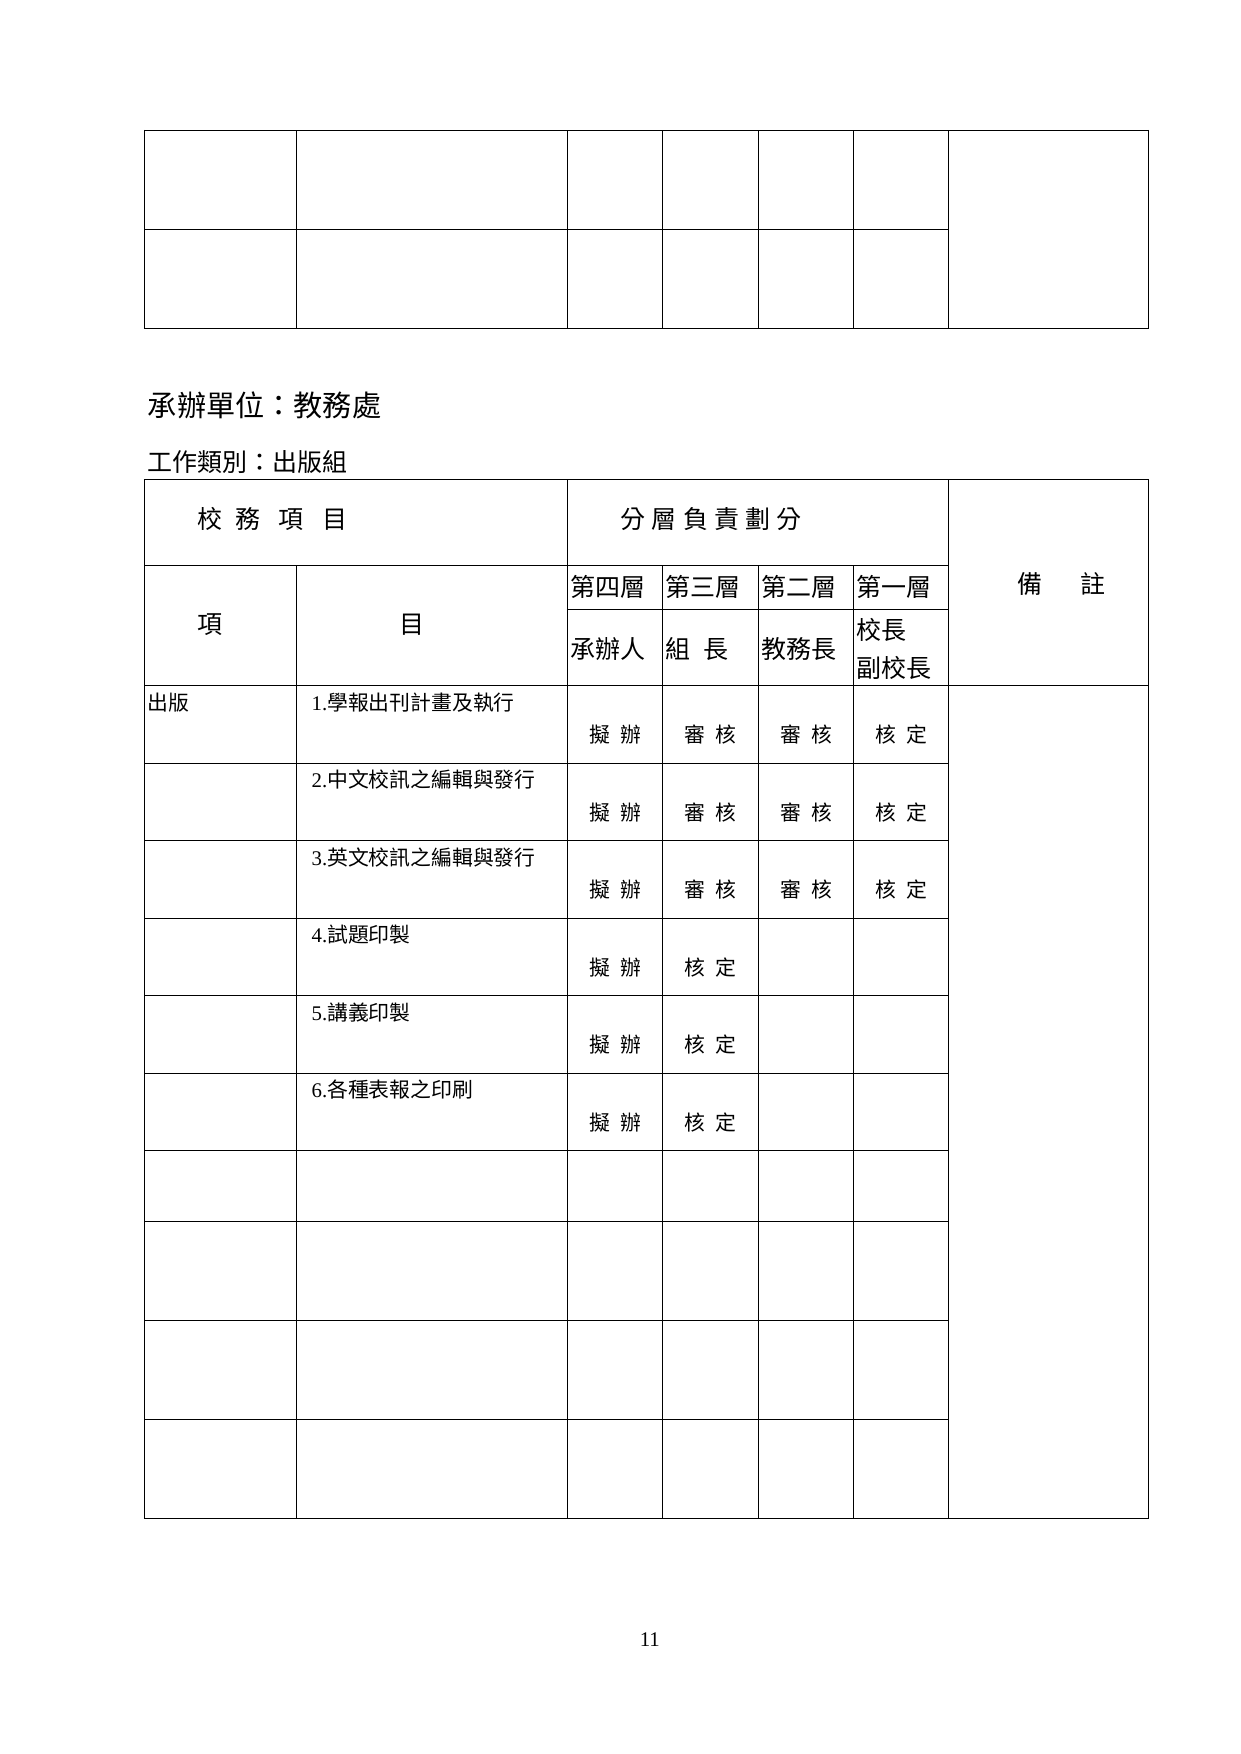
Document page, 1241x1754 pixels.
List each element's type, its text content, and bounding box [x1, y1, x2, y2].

table_cell 2.中文校訊之編輯與發行 [297, 764, 567, 840]
table_cell 1.學報出刊計畫及執行 [297, 686, 567, 763]
table_cell 核 定 [854, 841, 948, 918]
table_cell 審 核 [759, 764, 853, 840]
table_cell [568, 1321, 662, 1419]
table_cell [663, 1321, 758, 1419]
table_cell [663, 131, 758, 229]
table_cell 第四層 [568, 566, 662, 609]
table_cell [145, 996, 296, 1073]
table_cell 擬 辦 [568, 996, 662, 1073]
table_cell [568, 1151, 662, 1221]
table_cell [949, 131, 1148, 328]
table_cell 擬 辦 [568, 686, 662, 763]
table_cell 承辦人 [568, 610, 662, 685]
table_cell [663, 230, 758, 328]
table_cell [145, 1222, 296, 1320]
table_cell 核 定 [663, 1074, 758, 1150]
table_cell 出版 [145, 686, 296, 763]
table_cell [568, 230, 662, 328]
table_cell [145, 131, 296, 229]
table_cell [759, 1151, 853, 1221]
table_cell [297, 1420, 567, 1518]
table_cell [854, 1151, 948, 1221]
table_cell [145, 1321, 296, 1419]
table_cell [663, 1151, 758, 1221]
table_cell [297, 1222, 567, 1320]
table_cell [854, 1420, 948, 1518]
table_cell [759, 919, 853, 995]
table_header 分 層 負 責 劃 分 [568, 480, 948, 565]
table_cell [759, 131, 853, 229]
table_header 備 註 [949, 480, 1148, 685]
table_cell [759, 1222, 853, 1320]
table_cell [145, 1420, 296, 1518]
table_cell 審 核 [663, 686, 758, 763]
table_cell [854, 131, 948, 229]
table_cell [145, 841, 296, 918]
table_cell [568, 1222, 662, 1320]
table_cell [759, 230, 853, 328]
table_cell 目 [297, 566, 567, 685]
table_cell 審 核 [759, 686, 853, 763]
table_cell [949, 686, 1148, 1518]
table_cell 第二層 [759, 566, 853, 609]
table_cell 核 定 [854, 686, 948, 763]
table_cell 組 長 [663, 610, 758, 685]
table_cell [145, 230, 296, 328]
table_cell [854, 1074, 948, 1150]
table_cell 5.講義印製 [297, 996, 567, 1073]
table_cell 審 核 [663, 764, 758, 840]
table_cell [854, 919, 948, 995]
table_cell [663, 1222, 758, 1320]
table_cell 核 定 [663, 919, 758, 995]
table_cell 擬 辦 [568, 1074, 662, 1150]
table_cell [297, 230, 567, 328]
table_cell 第三層 [663, 566, 758, 609]
table_cell [759, 1420, 853, 1518]
table_cell [854, 1222, 948, 1320]
table_cell [145, 919, 296, 995]
table_cell [145, 764, 296, 840]
table_cell 校長 副校長 [854, 610, 948, 685]
text 承辦單位：教務處 [148, 367, 1152, 442]
table_cell [145, 1074, 296, 1150]
table_header 校 務 項 目 [145, 480, 567, 565]
table_cell 擬 辦 [568, 841, 662, 918]
table_cell 核 定 [663, 996, 758, 1073]
table_cell 4.試題印製 [297, 919, 567, 995]
table_cell [663, 1420, 758, 1518]
table_cell [759, 996, 853, 1073]
text 工作類別：出版組 [148, 442, 1152, 479]
table_cell 擬 辦 [568, 764, 662, 840]
table_cell [297, 131, 567, 229]
table_cell 3.英文校訊之編輯與發行 [297, 841, 567, 918]
table_cell [145, 1151, 296, 1221]
table_cell 6.各種表報之印刷 [297, 1074, 567, 1150]
table_cell 項 [145, 566, 296, 685]
table_cell [297, 1321, 567, 1419]
table_cell [854, 996, 948, 1073]
table_cell [297, 1151, 567, 1221]
table_cell [759, 1074, 853, 1150]
table_cell 第一層 [854, 566, 948, 609]
table_cell 教務長 [759, 610, 853, 685]
table_cell 擬 辦 [568, 919, 662, 995]
table_cell 核 定 [854, 764, 948, 840]
table_cell [759, 1321, 853, 1419]
table_cell 審 核 [663, 841, 758, 918]
table_cell [854, 230, 948, 328]
table_cell 審 核 [759, 841, 853, 918]
table_cell [854, 1321, 948, 1419]
table_cell [568, 1420, 662, 1518]
table_cell [568, 131, 662, 229]
